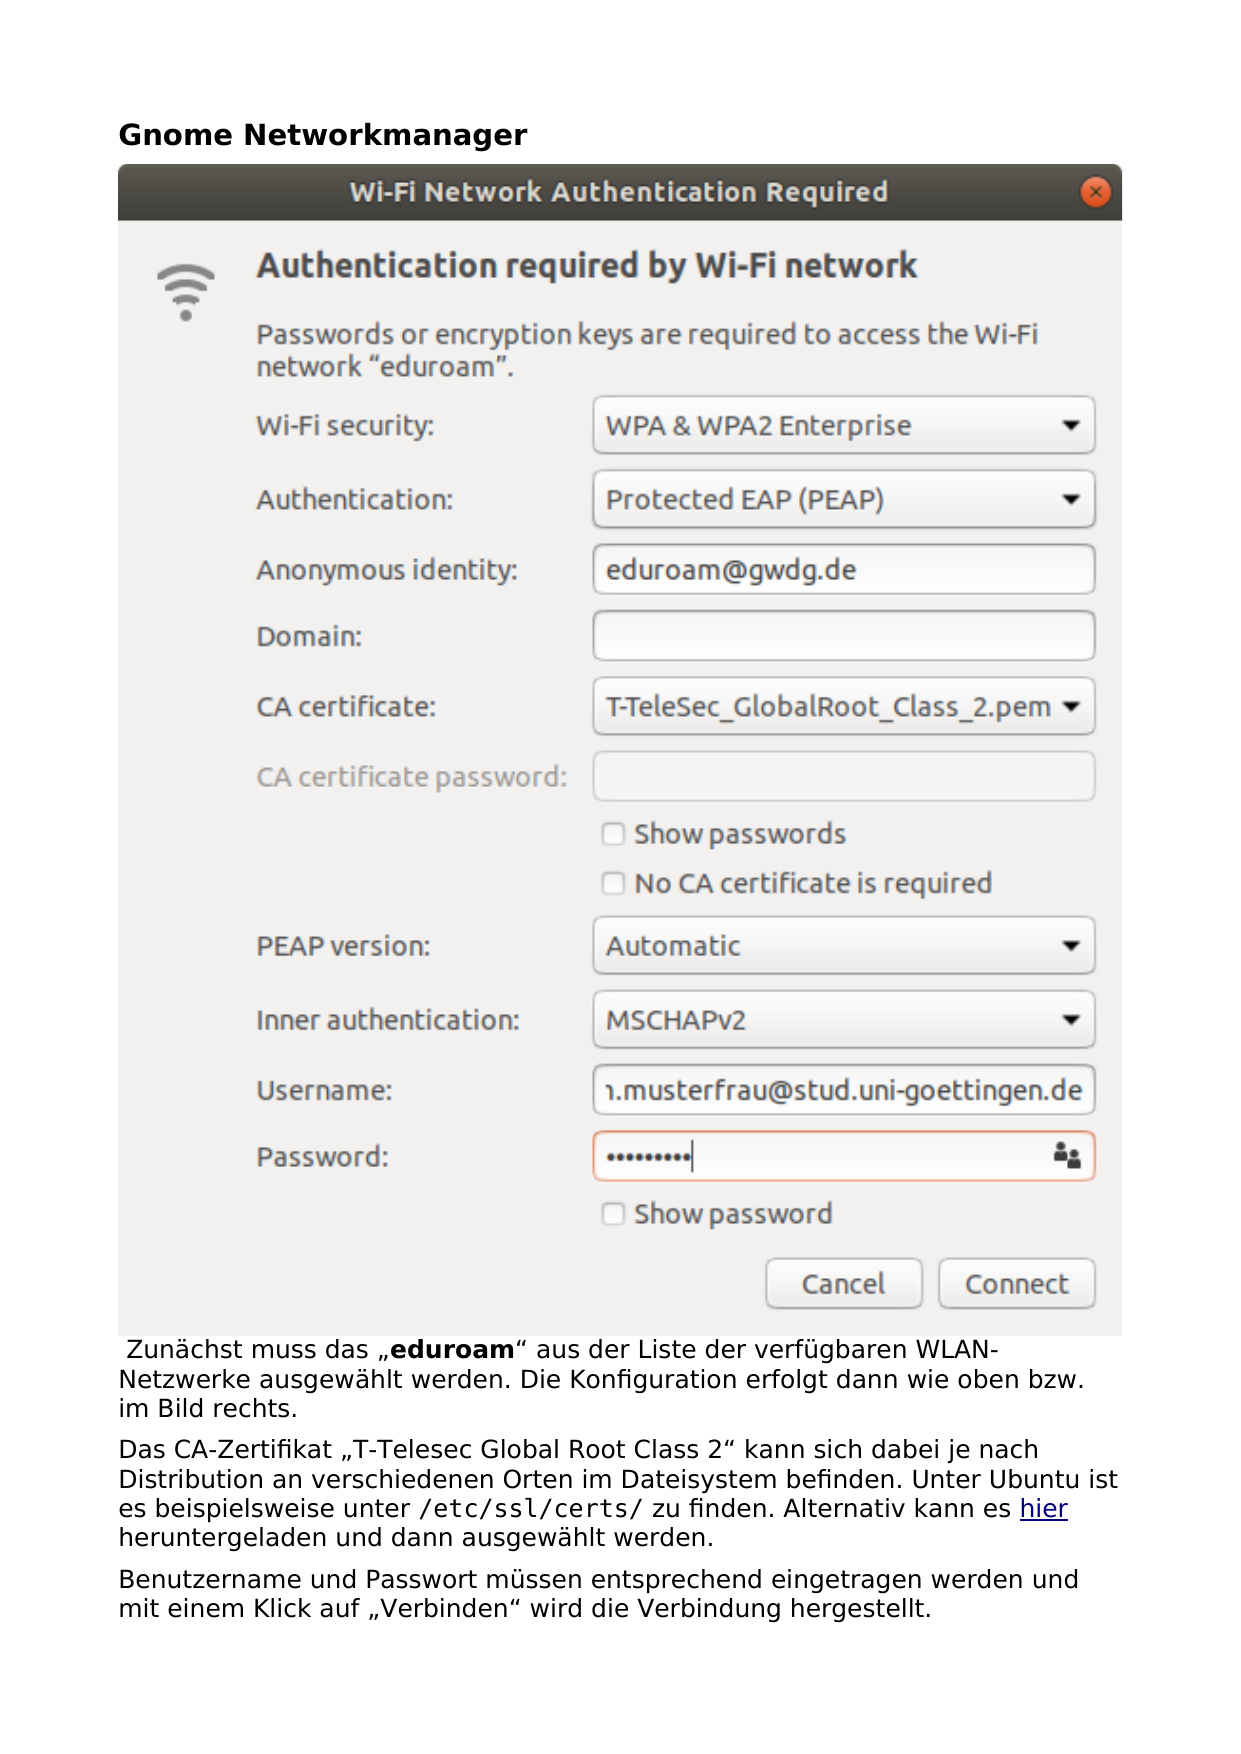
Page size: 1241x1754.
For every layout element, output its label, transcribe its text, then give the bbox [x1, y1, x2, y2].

text Zunächst muss das „eduroam“ aus der Liste der verfügbaren WLAN-Netzwerke ausgewählt werden. Die Konfiguration erfolgt dann wie oben bzw. im Bild rechts. [118, 1336, 1122, 1423]
subtitle Gnome Networkmanager [118, 118, 1122, 152]
text Benutzername und Passwort müssen entsprechend eingetragen werden und mit einem Klick auf „Verbinden“ wird die Verbindung hergestellt. [118, 1565, 1122, 1623]
text Das CA-Zertifikat „T-Telesec Global Root Class 2“ kann sich dabei je nach Distribution an verschiedenen Orten im Dateisystem befinden. Unter Ubuntu ist es beispielsweise unter /etc/ssl/certs/ zu finden. Alternativ kann es hier heruntergeladen und dann ausgewählt werden. [118, 1436, 1122, 1552]
picture [118, 164, 1123, 1336]
